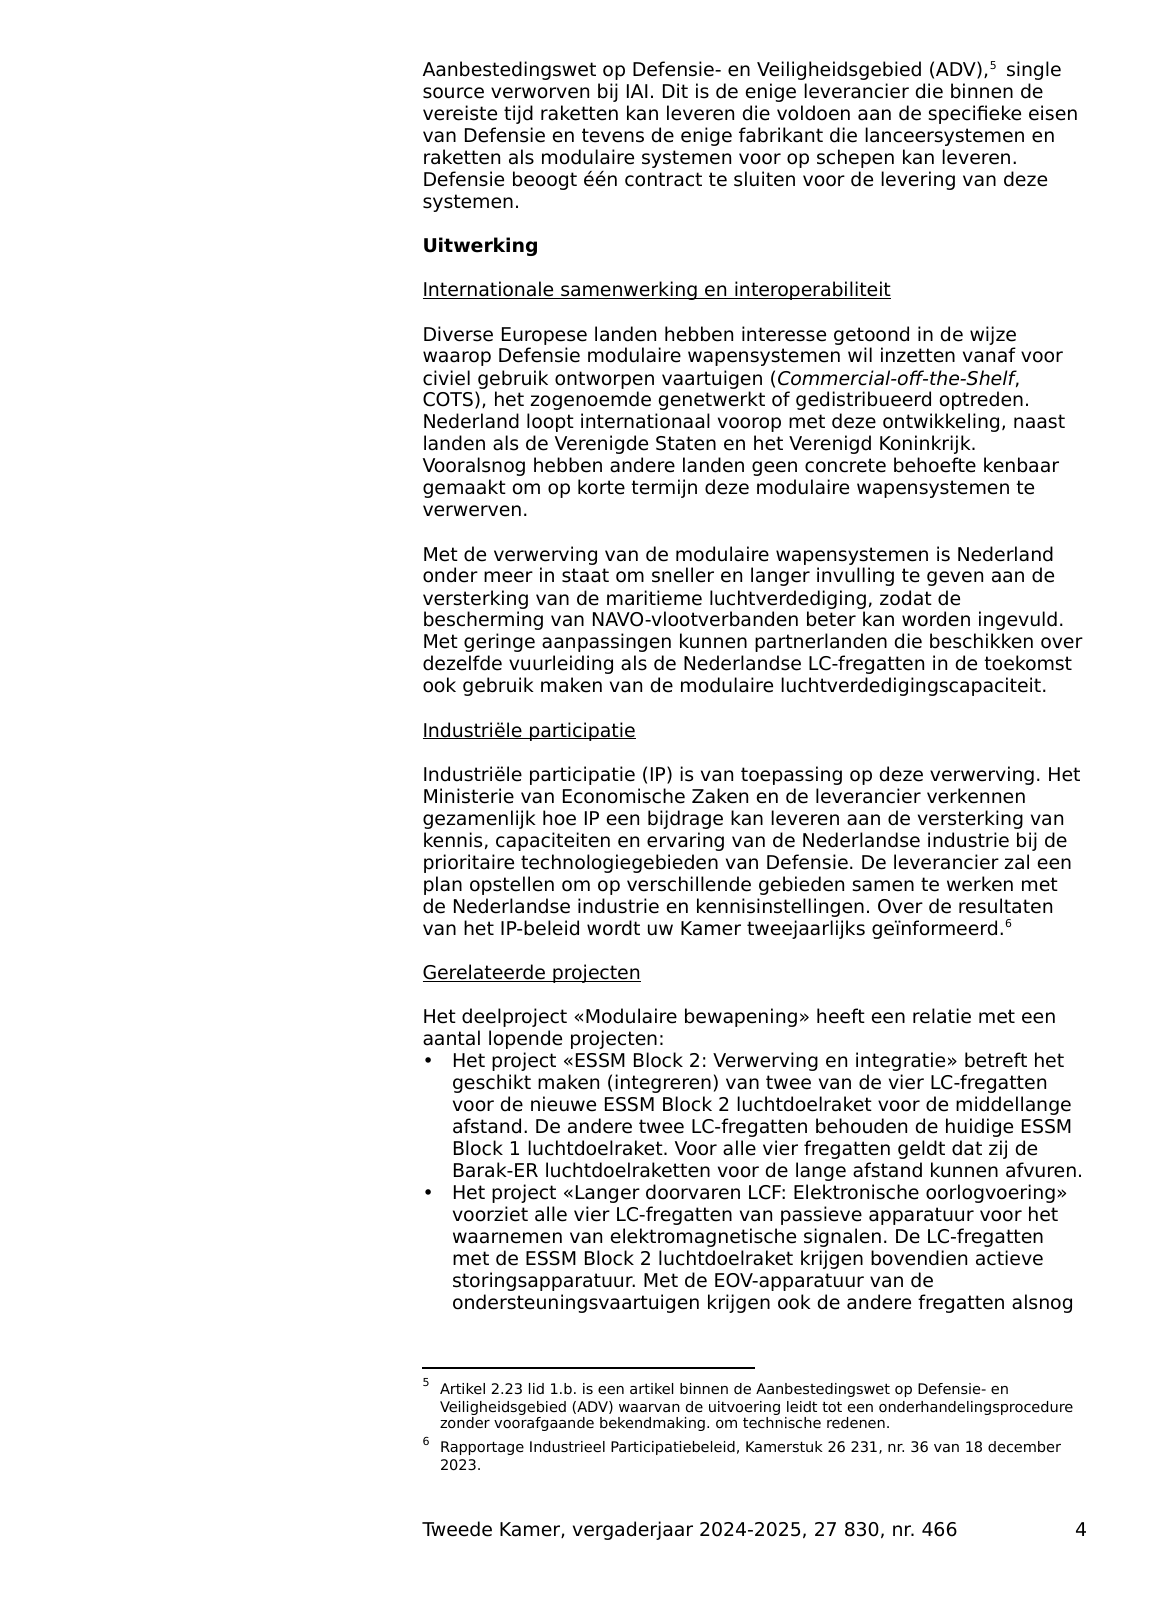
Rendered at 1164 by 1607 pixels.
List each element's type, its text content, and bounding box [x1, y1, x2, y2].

subtitle Gerelateerde projecten [422, 962, 1087, 984]
text Rapportage Industrieel Participatiebeleid, Kamerstuk 26 231, nr. 36 van 18 december 2023. [422, 1435, 1087, 1474]
text Aanbestedingswet op Defensie- en Veiligheidsgebied (ADV), single source verworven bij IAI. Dit is de enige leverancier die binnen de vereiste tijd raketten kan leveren die voldoen aan de specifieke eisen van Defensie en tevens de enige fabrikant die lanceersystemen en raketten als modulaire systemen voor op schepen kan leveren. Defensie beoogt één contract te sluiten voor de levering van deze systemen. [422, 59, 1087, 213]
text Artikel 2.23 lid 1.b. is een artikel binnen de Aanbestedingswet op Defensie- en Veiligheidsgebied (ADV) waarvan de uitvoering leidt tot een onderhandelingsprocedure zonder voorafgaande bekendmaking. om technische redenen. [422, 1377, 1087, 1432]
text Diverse Europese landen hebben interesse getoond in de wijze waarop Defensie modulaire wapensystemen wil inzetten vanaf voor civiel gebruik ontworpen vaartuigen (Commercial-off-the-Shelf, COTS), het zogenoemde genetwerkt of gedistribueerd optreden. Nederland loopt internationaal voorop met deze ontwikkeling, naast landen als de Verenigde Staten en het Verenigd Koninkrijk. Vooralsnog hebben andere landen geen concrete behoefte kenbaar gemaakt om op korte termijn deze modulaire wapensystemen te verwerven. [422, 323, 1087, 521]
text • Het project «ESSM Block 2: Verwerving en integratie» betreft het geschikt maken (integreren) van twee van de vier LC-fregatten voor de nieuwe ESSM Block 2 luchtdoelraket voor de middellange afstand. De andere twee LC-fregatten behouden de huidige ESSM Block 1 luchtdoelraket. Voor alle vier fregatten geldt dat zij de Barak-ER luchtdoelraketten voor de lange afstand kunnen afvuren. [422, 1050, 1087, 1182]
text Met de verwerving van de modulaire wapensystemen is Nederland onder meer in staat om sneller en langer invulling te geven aan de versterking van de maritieme luchtverdediging, zodat de bescherming van NAVO-vlootverbanden beter kan worden ingevuld. Met geringe aanpassingen kunnen partnerlanden die beschikken over dezelfde vuurleiding als de Nederlandse LC-fregatten in de toekomst ook gebruik maken van de modulaire luchtverdedigingscapaciteit. [422, 543, 1087, 697]
text • Het project «Langer doorvaren LCF: Elektronische oorlogvoering» voorziet alle vier LC-fregatten van passieve apparatuur voor het waarnemen van elektromagnetische signalen. De LC-fregatten met de ESSM Block 2 luchtdoelraket krijgen bovendien actieve storingsapparatuur. Met de EOV-apparatuur van de ondersteuningsvaartuigen krijgen ook de andere fregatten alsnog [422, 1182, 1087, 1313]
subtitle Internationale samenwerking en interoperabiliteit [422, 279, 1087, 301]
text Industriële participatie (IP) is van toepassing op deze verwerving. Het Ministerie van Economische Zaken en de leverancier verkennen gezamenlijk hoe IP een bijdrage kan leveren aan de versterking van kennis, capaciteiten en ervaring van de Nederlandse industrie bij de prioritaire technologiegebieden van Defensie. De leverancier zal een plan opstellen om op verschillende gebieden samen te werken met de Nederlandse industrie en kennisinstellingen. Over de resultaten van het IP-beleid wordt uw Kamer tweejaarlijks geïnformeerd. [422, 764, 1087, 939]
text Het deelproject «Modulaire bewapening» heeft een relatie met een aantal lopende projecten: [422, 1006, 1087, 1050]
subtitle Uitwerking [422, 235, 1087, 257]
subtitle Industriële participatie [422, 719, 1087, 741]
